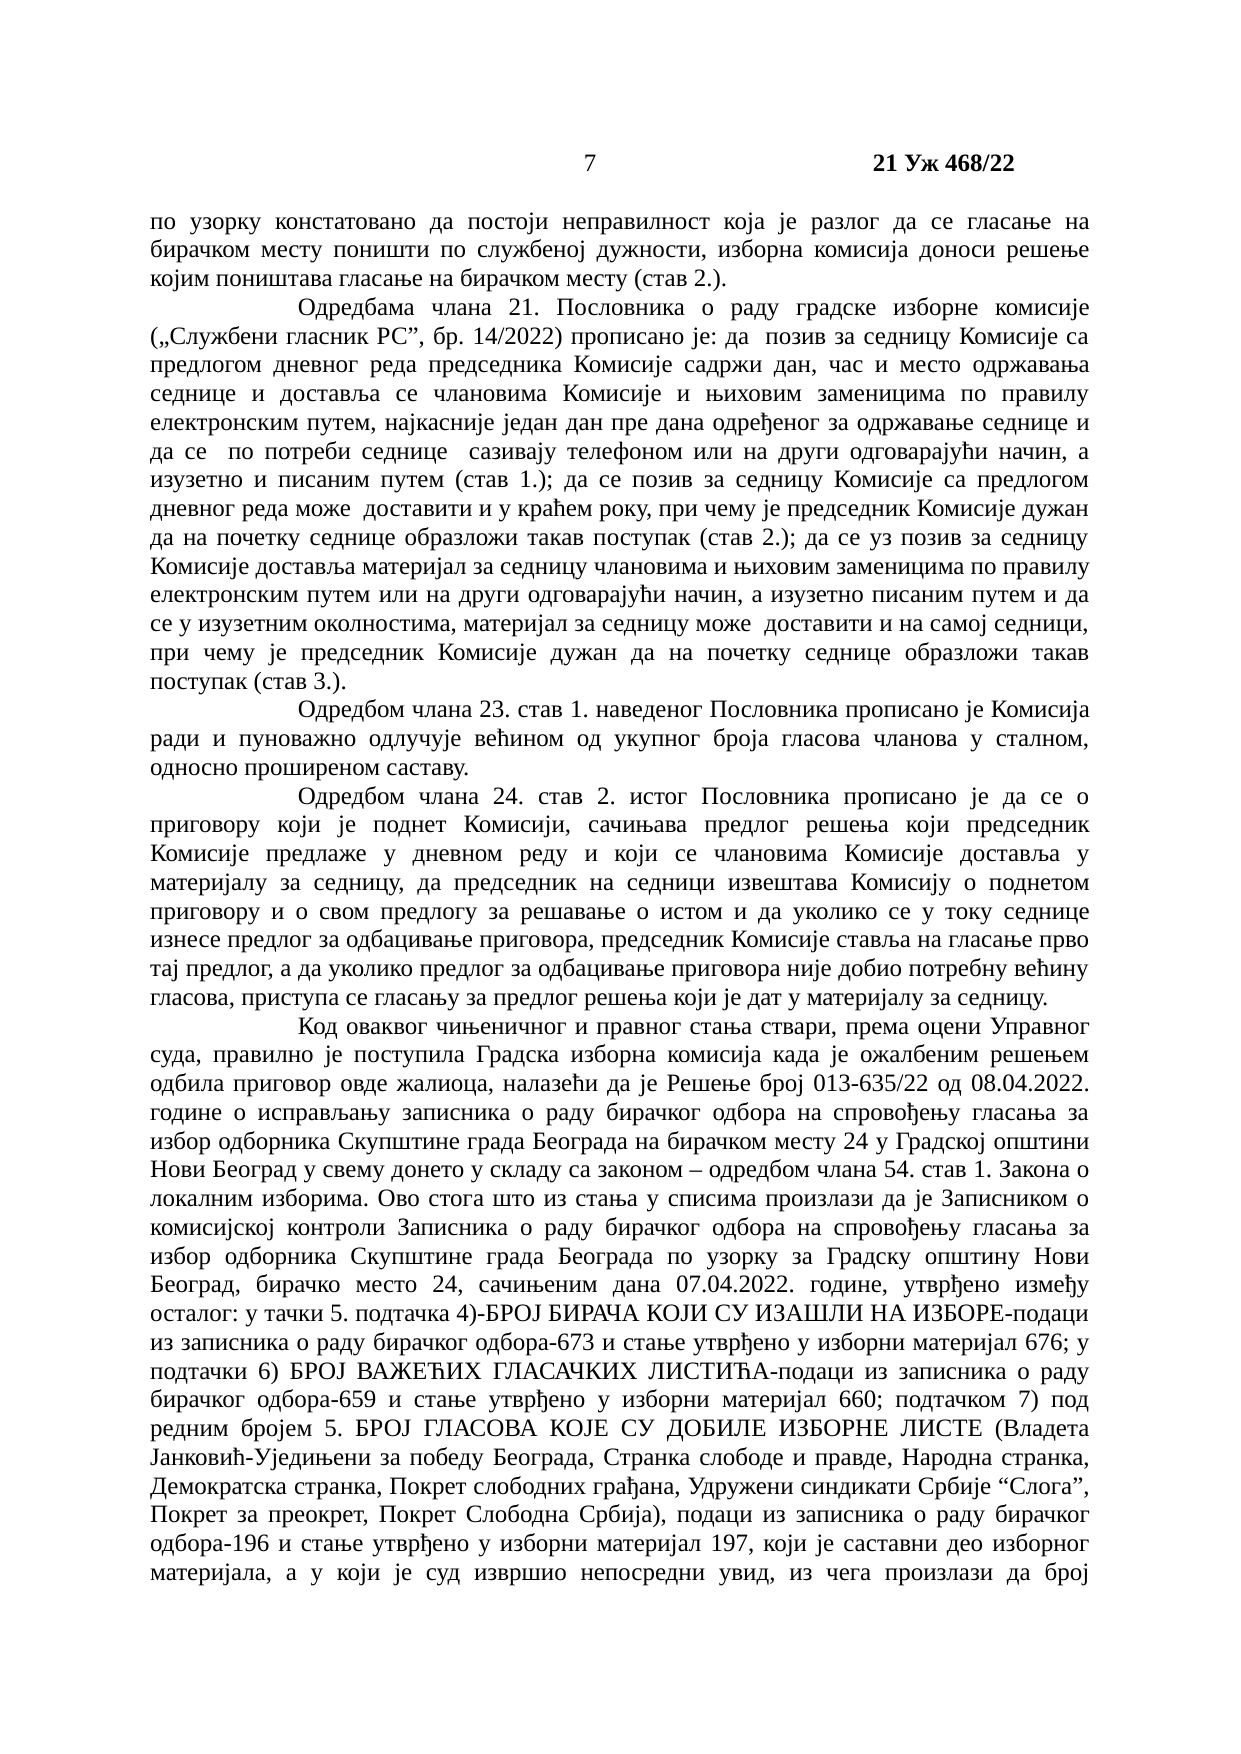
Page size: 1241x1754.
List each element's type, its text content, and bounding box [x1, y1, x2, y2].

text Код оваквог чињеничног и правног стања ствари, према оцени Управног суда, правилно је поступила Градска изборна комисија када је ожалбеним решењем одбила приговор овде жалиоца, налазећи да је Решење број 013-635/22 од 08.04.2022. године о исправљању записника о раду бирачког одбора на спровођењу гласања за избор одборника Скупштине града Београда на бирачком месту 24 у Градској општини Нови Београд у свему донето у складу са законом – одредбом члана 54. став 1. Закона о локалним изборима. Ово стога што из стања у списима произлази да је Записником о комисијској контроли Записника о раду бирачког одбора на спровођењу гласања за избор одборника Скупштине града Београда по узорку за Градску општину Нови Београд, бирачко место 24, сачињеним дана 07.04.2022. године, утврђено између осталог: у тачки 5. подтачка 4)-БРОЈ БИРАЧА КОЈИ СУ ИЗАШЛИ НА ИЗБОРЕ-подаци из записника о раду бирачког одбора-673 и стање утврђено у изборни материјал 676; у подтачки 6) БРОЈ ВАЖЕЋИХ ГЛАСАЧКИХ ЛИСТИЋА-подаци из записника о раду бирачког одбора-659 и стање утврђено у изборни материјал 660; подтачком 7) под редним бројем 5. БРОЈ ГЛАСОВА КОЈЕ СУ ДОБИЛЕ ИЗБОРНЕ ЛИСТЕ (Владета Јанковић-Уједињени за победу Београда, Странка слободе и правде, Народна странка, Демократска странка, Покрет слободних грађана, Удружени синдикати Србије “Слога”, Покрет за преокрет, Покрет Слободна Србија), подаци из записника о раду бирачког одбора-196 и стање утврђено у изборни материјал 197, који је саставни део изборног материјала, а у који је суд извршио непосредни увид, из чега произлази да број [150, 1011, 1091, 1586]
text Одредбама члана 21. Пословника о раду градске изборне комисије („Службени гласник РС”, бр. 14/2022) прописано је: да позив за седницу Комисије са предлогом дневног реда председника Комисије садржи дан, час и место одржавања седнице и доставља се члановима Комисије и њиховим заменицима по правилу електронским путем, најкасније један дан пре дана одређеног за одржавање седнице и да се по потреби седнице сазивају телефоном или на други одговарајући начин, а изузетно и писаним путем (став 1.); да се позив за седницу Комисије са предлогом дневног реда може доставити и у краћем року, при чему је председник Комисије дужан да на почетку седнице образложи такав поступак (став 2.); да се уз позив за седницу Комисије доставља материјал за седницу члановима и њиховим заменицима по правилу електронским путем или на други одговарајући начин, а изузетно писаним путем и да се у изузетним околностима, материјал за седницу може доставити и на самој седници, при чему је председник Комисије дужан да на почетку седнице образложи такав поступак (став 3.). [150, 292, 1091, 694]
text Одредбом члана 23. став 1. наведеног Пословника прописано је Комисија ради и пуноважно одлучује већином од укупног броја гласова чланова у сталном, односно проширеном саставу. [150, 694, 1091, 781]
text по узорку констатовано да постоји неправилност која је разлог да се гласање на бирачком месту поништи по службеној дужности, изборна комисија доноси решење којим поништава гласање на бирачком месту (став 2.). [150, 206, 1091, 292]
text Одредбом члана 24. став 2. истог Пословника прописано је да се о приговору који је поднет Комисији, сачињава предлог решења који председник Комисије предлаже у дневном реду и који се члановима Комисије доставља у материјалу за седницу, да председник на седници извештава Комисију о поднетом приговору и о свом предлогу за решавање о истом и да уколико се у току седнице изнесе предлог за одбацивање приговора, председник Комисије ставља на гласање прво тај предлог, а да уколико предлог за одбацивање приговора није добио потребну већину гласова, приступа се гласању за предлог решења који је дат у материјалу за седницу. [150, 781, 1091, 1011]
